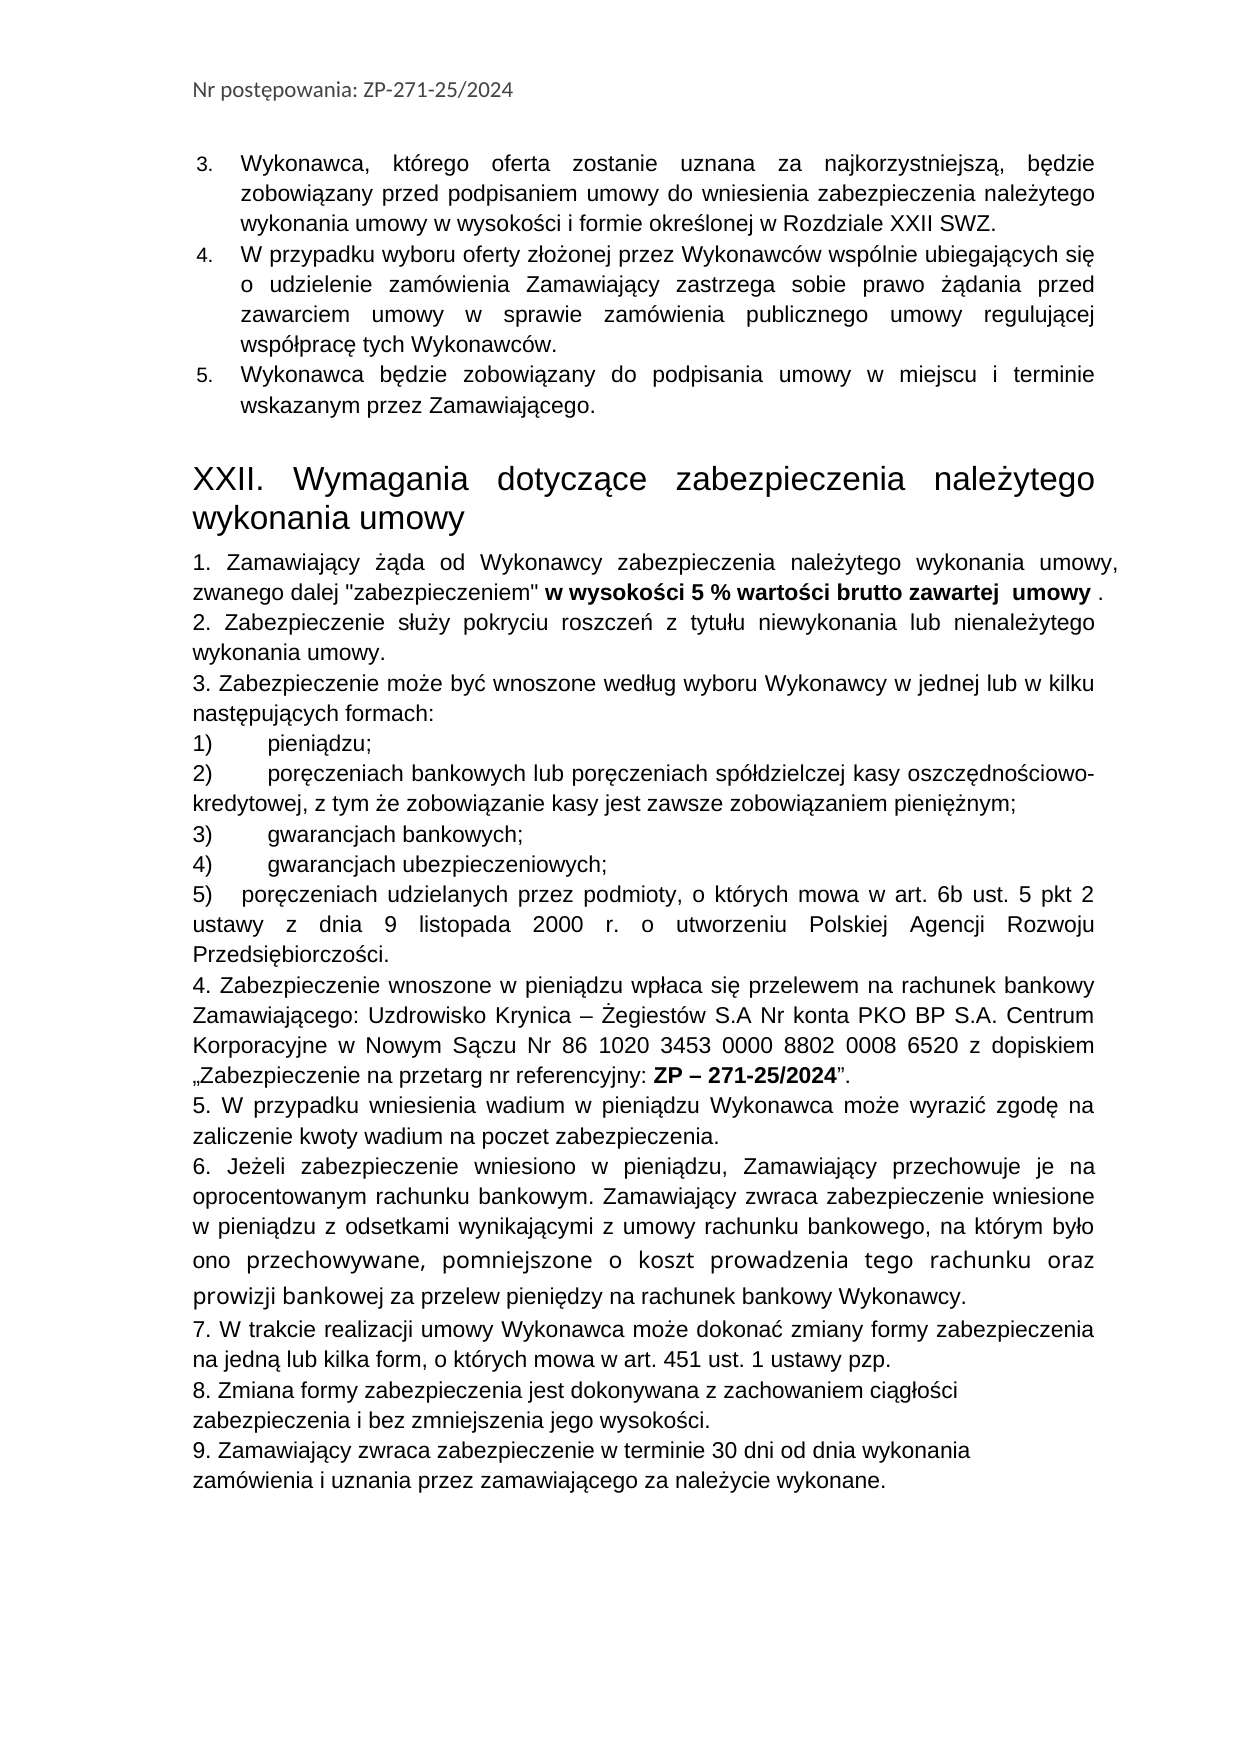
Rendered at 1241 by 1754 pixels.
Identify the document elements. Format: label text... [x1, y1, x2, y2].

text 5. W przypadku wniesienia wadium w pieniądzu Wykonawca może wyrazić zgodę na zaliczenie kwoty wadium na poczet zabezpieczenia. [192, 1092, 1095, 1149]
text 5) poręczeniach udzielanych przez podmioty, o których mowa w art. 6b ust. 5 pkt 2 ustawy z dnia 9 listopada 2000 r. o utworzeniu Polskiej Agencji Rozwoju Przedsiębiorczości. [192, 881, 1095, 968]
text 2. Zabezpieczenie służy pokryciu roszczeń z tytułu niewykonania lub nienależytego wykonania umowy. [192, 609, 1095, 666]
text 7. W trakcie realizacji umowy Wykonawca może dokonać zmiany formy zabezpieczenia na jedną lub kilka form, o których mowa w art. 451 ust. 1 ustawy pzp. [192, 1316, 1095, 1373]
text 8. Zmiana formy zabezpieczenia jest dokonywana z zachowaniem ciągłości zabezpieczenia i bez zmniejszenia jego wysokości. 9. Zamawiający zwraca zabezpieczenie w terminie 30 dni od dnia wykonania zamówienia i uznania przez zamawiającego za należycie wykonane. [192, 1377, 1095, 1494]
text 2) poręczeniach bankowych lub poręczeniach spółdzielczej kasy oszczędnościowo-kredytowej, z tym że zobowiązanie kasy jest zawsze zobowiązaniem pieniężnym; [192, 760, 1095, 817]
subtitle XXII. Wymagania dotyczące zabezpieczenia należytego wykonania umowy [192, 459, 1095, 536]
list Wykonawca będzie zobowiązany do podpisania umowy w miejscu i terminie wskazanym przez Zamawiającego. [196, 361, 1095, 418]
text 3. Zabezpieczenie może być wnoszone według wyboru Wykonawcy w jednej lub w kilku następujących formach: [192, 669, 1095, 726]
list Wykonawca, którego oferta zostanie uznana za najkorzystniejszą, będzie zobowiązany przed podpisaniem umowy do wniesienia zabezpieczenia należytego wykonania umowy w wysokości i formie określonej w Rozdziale XXII SWZ. [196, 150, 1095, 237]
text 4. Zabezpieczenie wnoszone w pieniądzu wpłaca się przelewem na rachunek bankowy Zamawiającego: Uzdrowisko Krynica – Żegiestów S.A Nr konta PKO BP S.A. Centrum Korporacyjne w Nowym Sączu Nr 86 1020 3453 0000 8802 0008 6520 z dopiskiem „Zabezpieczenie na przetarg nr referencyjny: ZP – 271-25/2024”. [192, 972, 1095, 1089]
text 6. Jeżeli zabezpieczenie wniesiono w pieniądzu, Zamawiający przechowuje je na oprocentowanym rachunku bankowym. Zamawiający zwraca zabezpieczenie wniesione w pieniądzu z odsetkami wynikającymi z umowy rachunku bankowego, na którym było ono przechowywane, pomniejszone o koszt prowadzenia tego rachunku oraz prowizji bankowej za przelew pieniędzy na rachunek bankowy Wykonawcy. [192, 1153, 1095, 1312]
text 4) gwarancjach ubezpieczeniowych; [192, 851, 1095, 877]
text 1. Zamawiający żąda od Wykonawcy zabezpieczenia należytego wykonania umowy, zwanego dalej "zabezpieczeniem" w wysokości 5 % wartości brutto zawartej umowy . [192, 549, 1119, 605]
text 1) pieniądzu; [192, 730, 1095, 756]
text 3) gwarancjach bankowych; [192, 821, 1095, 847]
list W przypadku wyboru oferty złożonej przez Wykonawców wspólnie ubiegających się o udzielenie zamówienia Zamawiający zastrzega sobie prawo żądania przed zawarciem umowy w sprawie zamówienia publicznego umowy regulującej współpracę tych Wykonawców. [196, 241, 1095, 358]
